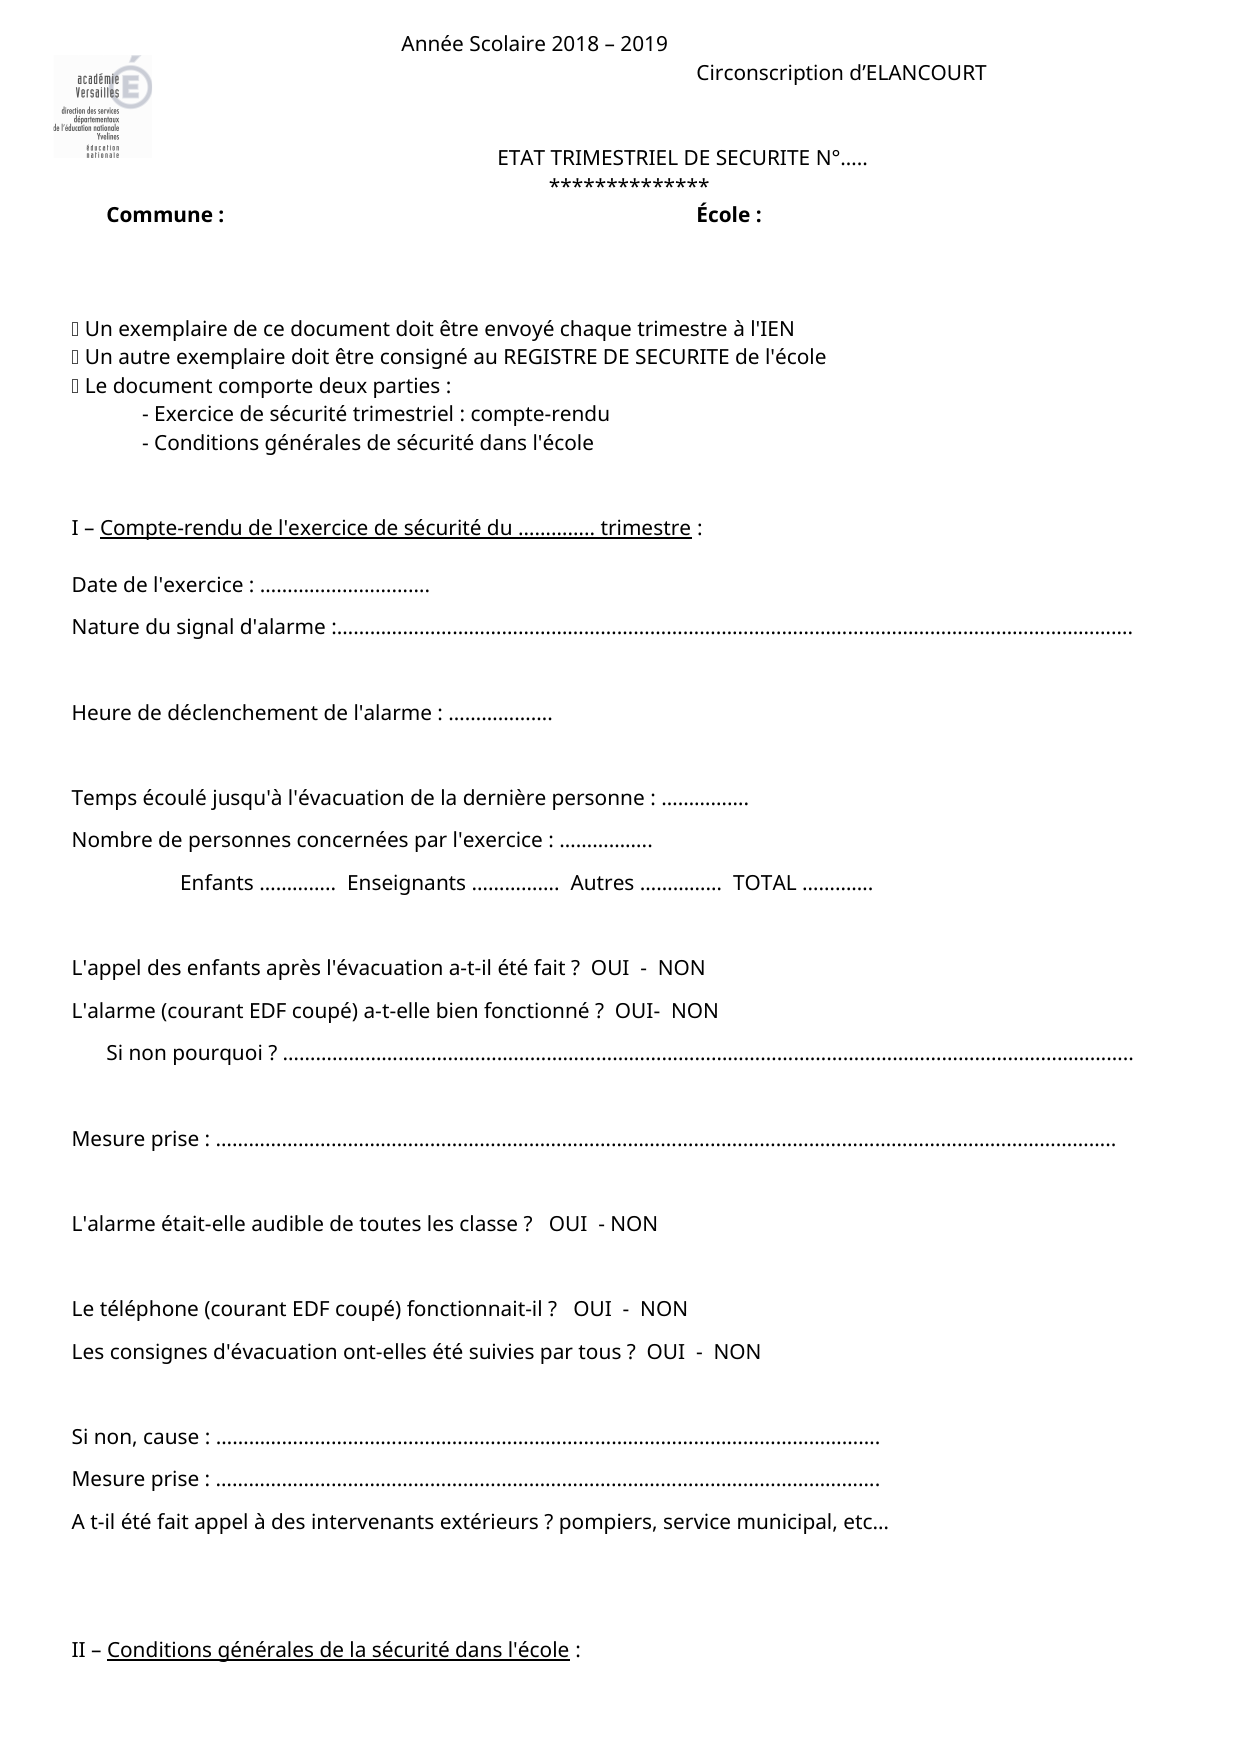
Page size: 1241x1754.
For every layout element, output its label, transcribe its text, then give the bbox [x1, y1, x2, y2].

text - Exercice de sécurité trimestriel : compte-rendu [71, 399, 1194, 428]
text ************** [32, 172, 1194, 200]
text Le téléphone (courant EDF coupé) fonctionnait-il ? OUI - NON [32, 1294, 1194, 1323]
text  Un autre exemplaire doit être consigné au REGISTRE DE SECURITE de l'école [71, 342, 1194, 371]
text Temps écoulé jusqu'à l'évacuation de la dernière personne : ……………. [71, 783, 1194, 811]
text - Conditions générales de sécurité dans l'école [71, 428, 1194, 456]
text I – Compte-rendu de l'exercice de sécurité du ………….. trimestre : [71, 513, 1194, 541]
text  Le document comporte deux parties : [71, 371, 1194, 399]
text Mesure prise : …………………………………………………………………………………………………………. [71, 1464, 1194, 1493]
text Date de l'exercice : …………………………. [71, 570, 1194, 598]
text A t-il été fait appel à des intervenants extérieurs ? pompiers, service municipal, etc… [71, 1507, 1194, 1536]
text Nature du signal d'alarme :………………………………………………………………………………………………………………………………. [71, 612, 1194, 641]
text Circonscription d’ELANCOURT [401, 58, 1194, 86]
text Commune : École : [32, 200, 1194, 229]
text Si non pourquoi ? ……………………………………………………………………………………………………………………………………….. [71, 1038, 1194, 1067]
text II – Conditions générales de la sécurité dans l'école : [71, 1635, 1194, 1663]
text ETAT TRIMESTRIEL DE SECURITE N°….. [32, 143, 1194, 172]
text Si non, cause : …………………………………………………………………………………………………………. [71, 1422, 1194, 1450]
text L'alarme (courant EDF coupé) a-t-elle bien fonctionné ? OUI- NON [32, 996, 1194, 1024]
text Enfants ………….. Enseignants ……………. Autres …………… TOTAL …………. [145, 868, 1194, 897]
text  Un exemplaire de ce document doit être envoyé chaque trimestre à l'IEN [71, 314, 1194, 342]
text Année Scolaire 2018 – 2019 [32, 29, 1194, 58]
text Les consignes d'évacuation ont-elles été suivies par tous ? OUI - NON [71, 1337, 1194, 1365]
text Heure de déclenchement de l'alarme : ………………. [71, 698, 1194, 726]
text Mesure prise : ……………………………………………………………………………………………………………………………………………….. [71, 1124, 1194, 1152]
text L'alarme était-elle audible de toutes les classe ? OUI - NON [71, 1209, 1194, 1237]
text L'appel des enfants après l'évacuation a-t-il été fait ? OUI - NON [71, 953, 1194, 982]
text Nombre de personnes concernées par l'exercice : …………….. [71, 826, 1194, 854]
picture [53, 55, 153, 158]
